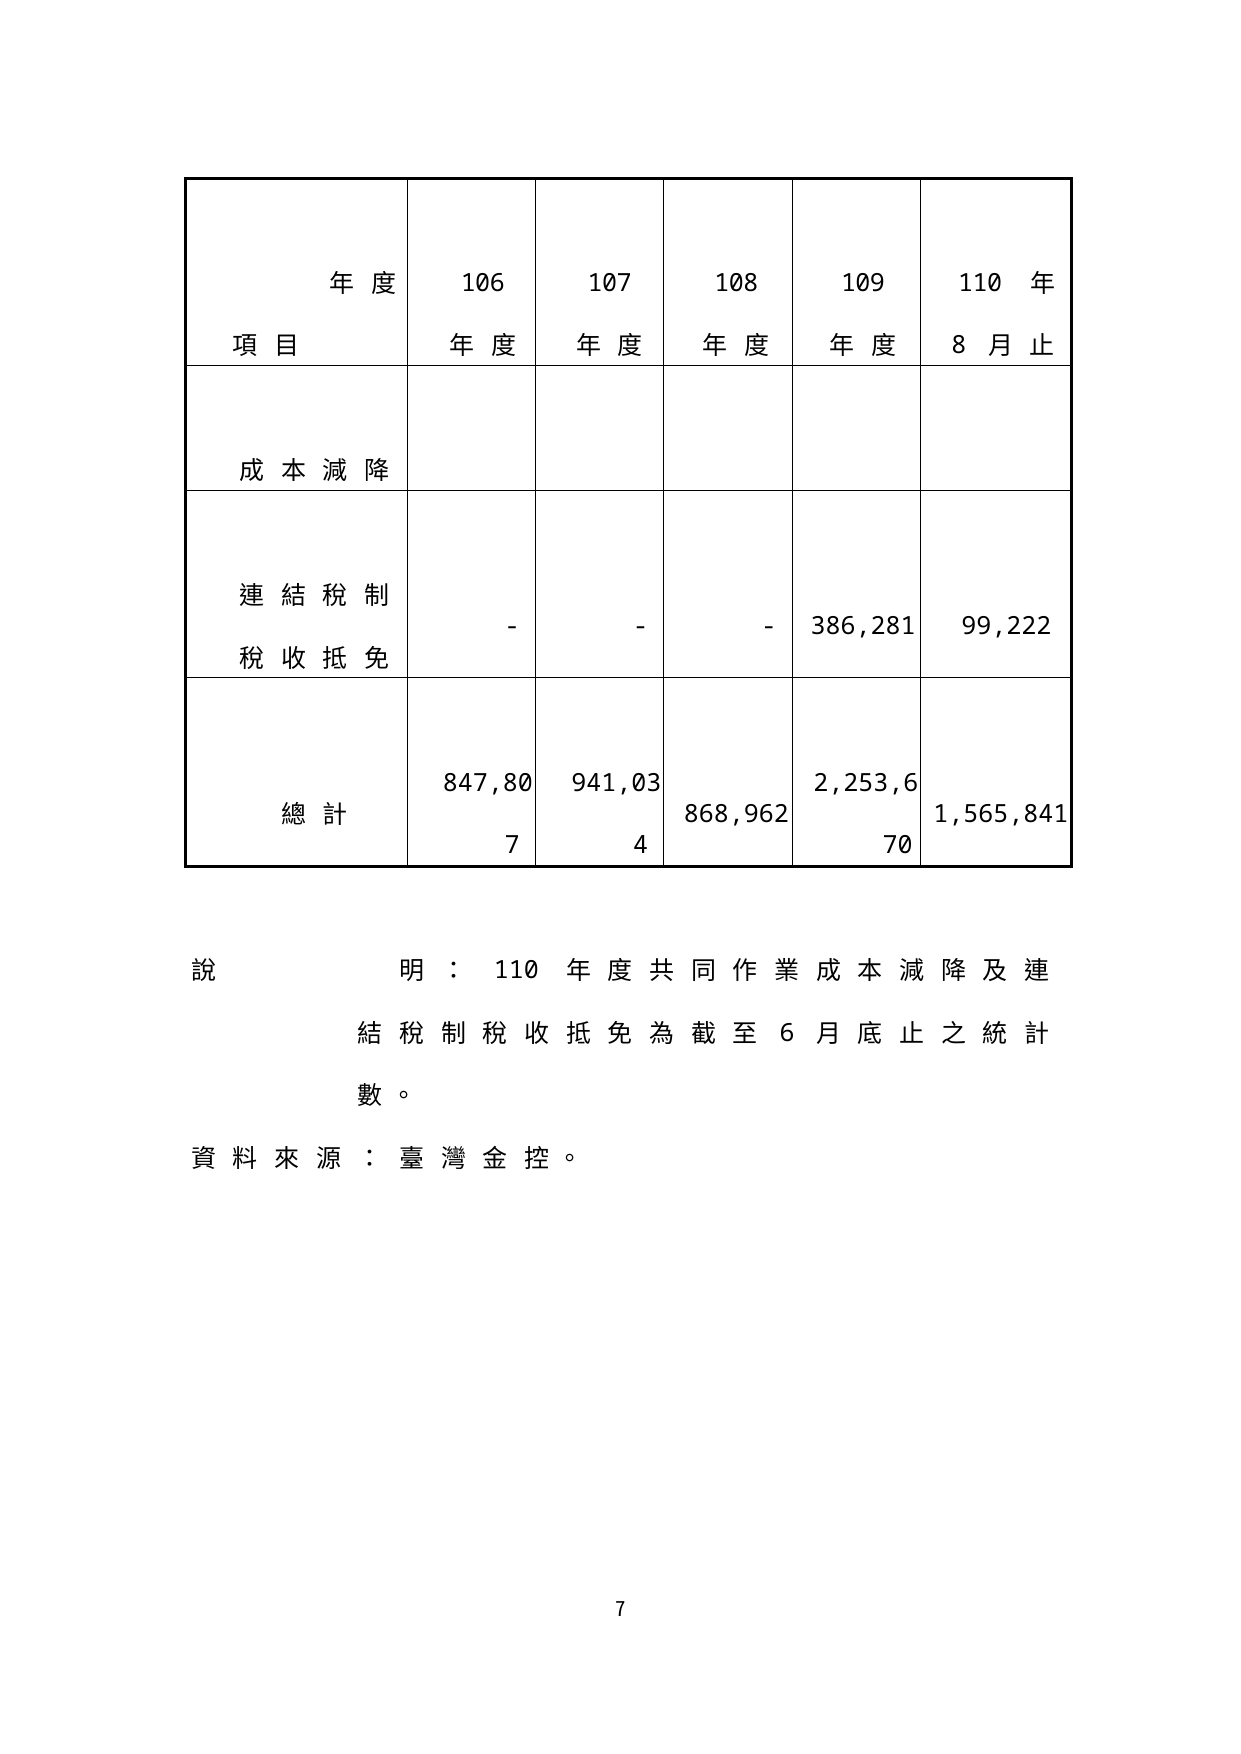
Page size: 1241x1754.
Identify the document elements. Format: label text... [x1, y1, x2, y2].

table_cell 386,281 [793, 491, 920, 677]
table_header 108年度 [664, 180, 792, 365]
table_cell [921, 366, 1070, 490]
table_cell - [536, 491, 663, 677]
table_cell 847,807 [408, 678, 535, 865]
table_cell 868,962 [664, 678, 792, 865]
table_cell 99,222 [921, 491, 1070, 677]
table_cell - [536, 366, 663, 490]
text 資料來源：臺灣金控。 [183, 1115, 1058, 1177]
table_cell 總計 [187, 678, 407, 865]
table_cell 1,565,841 [921, 678, 1070, 865]
table_cell 941,034 [536, 678, 663, 865]
table_cell - [664, 491, 792, 677]
table_cell 成本減降 [187, 366, 407, 490]
table_header 年度 項目 [187, 180, 407, 365]
table_cell [793, 366, 920, 490]
table_header 107年度 [536, 180, 663, 365]
table_header 109年度 [793, 180, 920, 365]
table_cell - [664, 366, 792, 490]
table_header 106年度 [408, 180, 535, 365]
table_cell 連結稅制稅收抵免 [187, 491, 407, 677]
table_header 110年8月止 [921, 180, 1070, 365]
table_cell 2,253,670 [793, 678, 920, 865]
table_cell - [408, 491, 535, 677]
table_cell - [408, 366, 535, 490]
text 說 明：110年度共同作業成本減降及連結稅制稅收抵免為截至6月底止之統計數。 [183, 927, 1058, 1115]
